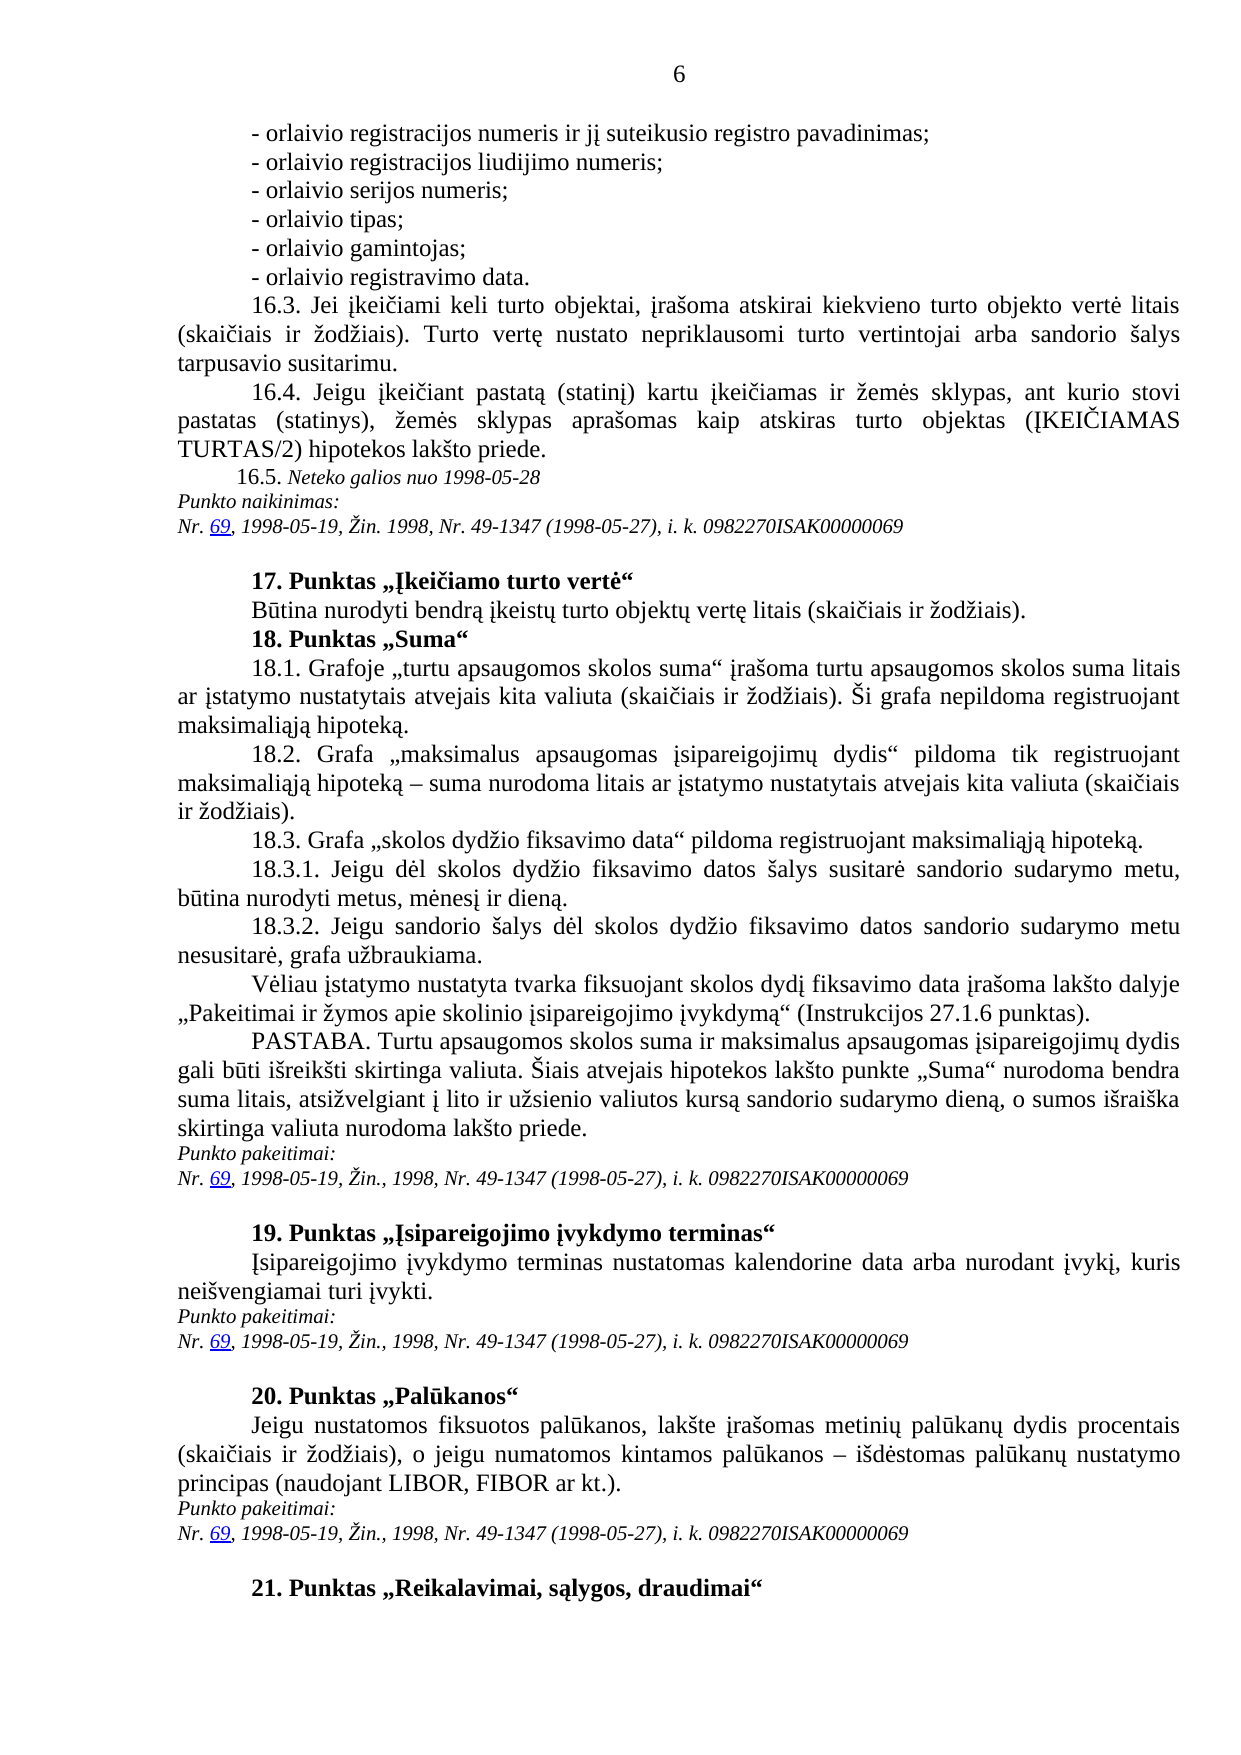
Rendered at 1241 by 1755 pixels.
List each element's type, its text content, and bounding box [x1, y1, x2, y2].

text 18.3.2. Jeigu sandorio šalys dėl skolos dydžio fiksavimo datos sandorio sudarymo metu nesusitarė, grafa užbraukiama. [177, 911, 1181, 969]
text Punkto naikinimas: [177, 489, 1181, 513]
text Nr. 69, 1998-05-19, Žin., 1998, Nr. 49-1347 (1998-05-27), i. k. 0982270ISAK00000069 [177, 1520, 1181, 1544]
text 18.3.1. Jeigu dėl skolos dydžio fiksavimo datos šalys susitarė sandorio sudarymo metu, būtina nurodyti metus, mėnesį ir dieną. [177, 854, 1181, 911]
text PASTABA. Turtu apsaugomos skolos suma ir maksimalus apsaugomas įsipareigojimų dydis gali būti išreikšti skirtinga valiuta. Šiais atvejais hipotekos lakšto punkte „Suma“ nurodoma bendra suma litais, atsižvelgiant į lito ir užsienio valiutos kursą sandorio sudarymo dieną, o sumos išraiška skirtinga valiuta nurodoma lakšto priede. [177, 1026, 1181, 1141]
text Nr. 69, 1998-05-19, Žin., 1998, Nr. 49-1347 (1998-05-27), i. k. 0982270ISAK00000069 [177, 1165, 1181, 1189]
text - orlaivio registracijos liudijimo numeris; [177, 147, 1181, 176]
text 20. Punktas „Palūkanos“ [177, 1381, 1181, 1410]
text 16.4. Jeigu įkeičiant pastatą (statinį) kartu įkeičiamas ir žemės sklypas, ant kurio stovi pastatas (statinys), žemės sklypas aprašomas kaip atskiras turto objektas (ĮKEIČIAMAS TURTAS/2) hipotekos lakšto priede. [177, 377, 1181, 463]
text Būtina nurodyti bendrą įkeistų turto objektų vertę litais (skaičiais ir žodžiais). [177, 595, 1181, 624]
text Punkto pakeitimai: [177, 1304, 1181, 1328]
text - orlaivio registracijos numeris ir jį suteikusio registro pavadinimas; [177, 118, 1181, 147]
text Įsipareigojimo įvykdymo terminas nustatomas kalendorine data arba nurodant įvykį, kuris neišvengiamai turi įvykti. [177, 1247, 1181, 1304]
text Punkto pakeitimai: [177, 1496, 1181, 1520]
text 19. Punktas „Įsipareigojimo įvykdymo terminas“ [177, 1218, 1181, 1247]
text 18.3. Grafa „skolos dydžio fiksavimo data“ pildoma registruojant maksimaliąją hipoteką. [177, 825, 1181, 854]
text 18.2. Grafa „maksimalus apsaugomas įsipareigojimų dydis“ pildoma tik registruojant maksimaliąją hipoteką – suma nurodoma litais ar įstatymo nustatytais atvejais kita valiuta (skaičiais ir žodžiais). [177, 739, 1181, 825]
text Nr. 69, 1998-05-19, Žin., 1998, Nr. 49-1347 (1998-05-27), i. k. 0982270ISAK00000069 [177, 1328, 1181, 1353]
text - orlaivio registravimo data. [177, 262, 1181, 291]
text 16.3. Jei įkeičiami keli turto objektai, įrašoma atskirai kiekvieno turto objekto vertė litais (skaičiais ir žodžiais). Turto vertę nustato nepriklausomi turto vertintojai arba sandorio šalys tarpusavio susitarimu. [177, 291, 1181, 377]
text - orlaivio tipas; [177, 204, 1181, 233]
text Vėliau įstatymo nustatyta tvarka fiksuojant skolos dydį fiksavimo data įrašoma lakšto dalyje „Pakeitimai ir žymos apie skolinio įsipareigojimo įvykdymą“ (Instrukcijos 27.1.6 punktas). [177, 969, 1181, 1026]
text 18.1. Grafoje „turtu apsaugomos skolos suma“ įrašoma turtu apsaugomos skolos suma litais ar įstatymo nustatytais atvejais kita valiuta (skaičiais ir žodžiais). Ši grafa nepildoma registruojant maksimaliąją hipoteką. [177, 653, 1181, 739]
text - orlaivio gamintojas; [177, 233, 1181, 262]
text Nr. 69, 1998-05-19, Žin. 1998, Nr. 49-1347 (1998-05-27), i. k. 0982270ISAK00000069 [177, 513, 1181, 538]
text 17. Punktas „Įkeičiamo turto vertė“ [177, 566, 1181, 595]
text Punkto pakeitimai: [177, 1141, 1181, 1165]
text 16.5. Neteko galios nuo 1998-05-28 [177, 463, 1181, 489]
text - orlaivio serijos numeris; [177, 176, 1181, 204]
text 18. Punktas „Suma“ [177, 624, 1181, 653]
text 21. Punktas „Reikalavimai, sąlygos, draudimai“ [177, 1573, 1181, 1602]
text Jeigu nustatomos fiksuotos palūkanos, lakšte įrašomas metinių palūkanų dydis procentais (skaičiais ir žodžiais), o jeigu numatomos kintamos palūkanos – išdėstomas palūkanų nustatymo principas (naudojant LIBOR, FIBOR ar kt.). [177, 1410, 1181, 1496]
